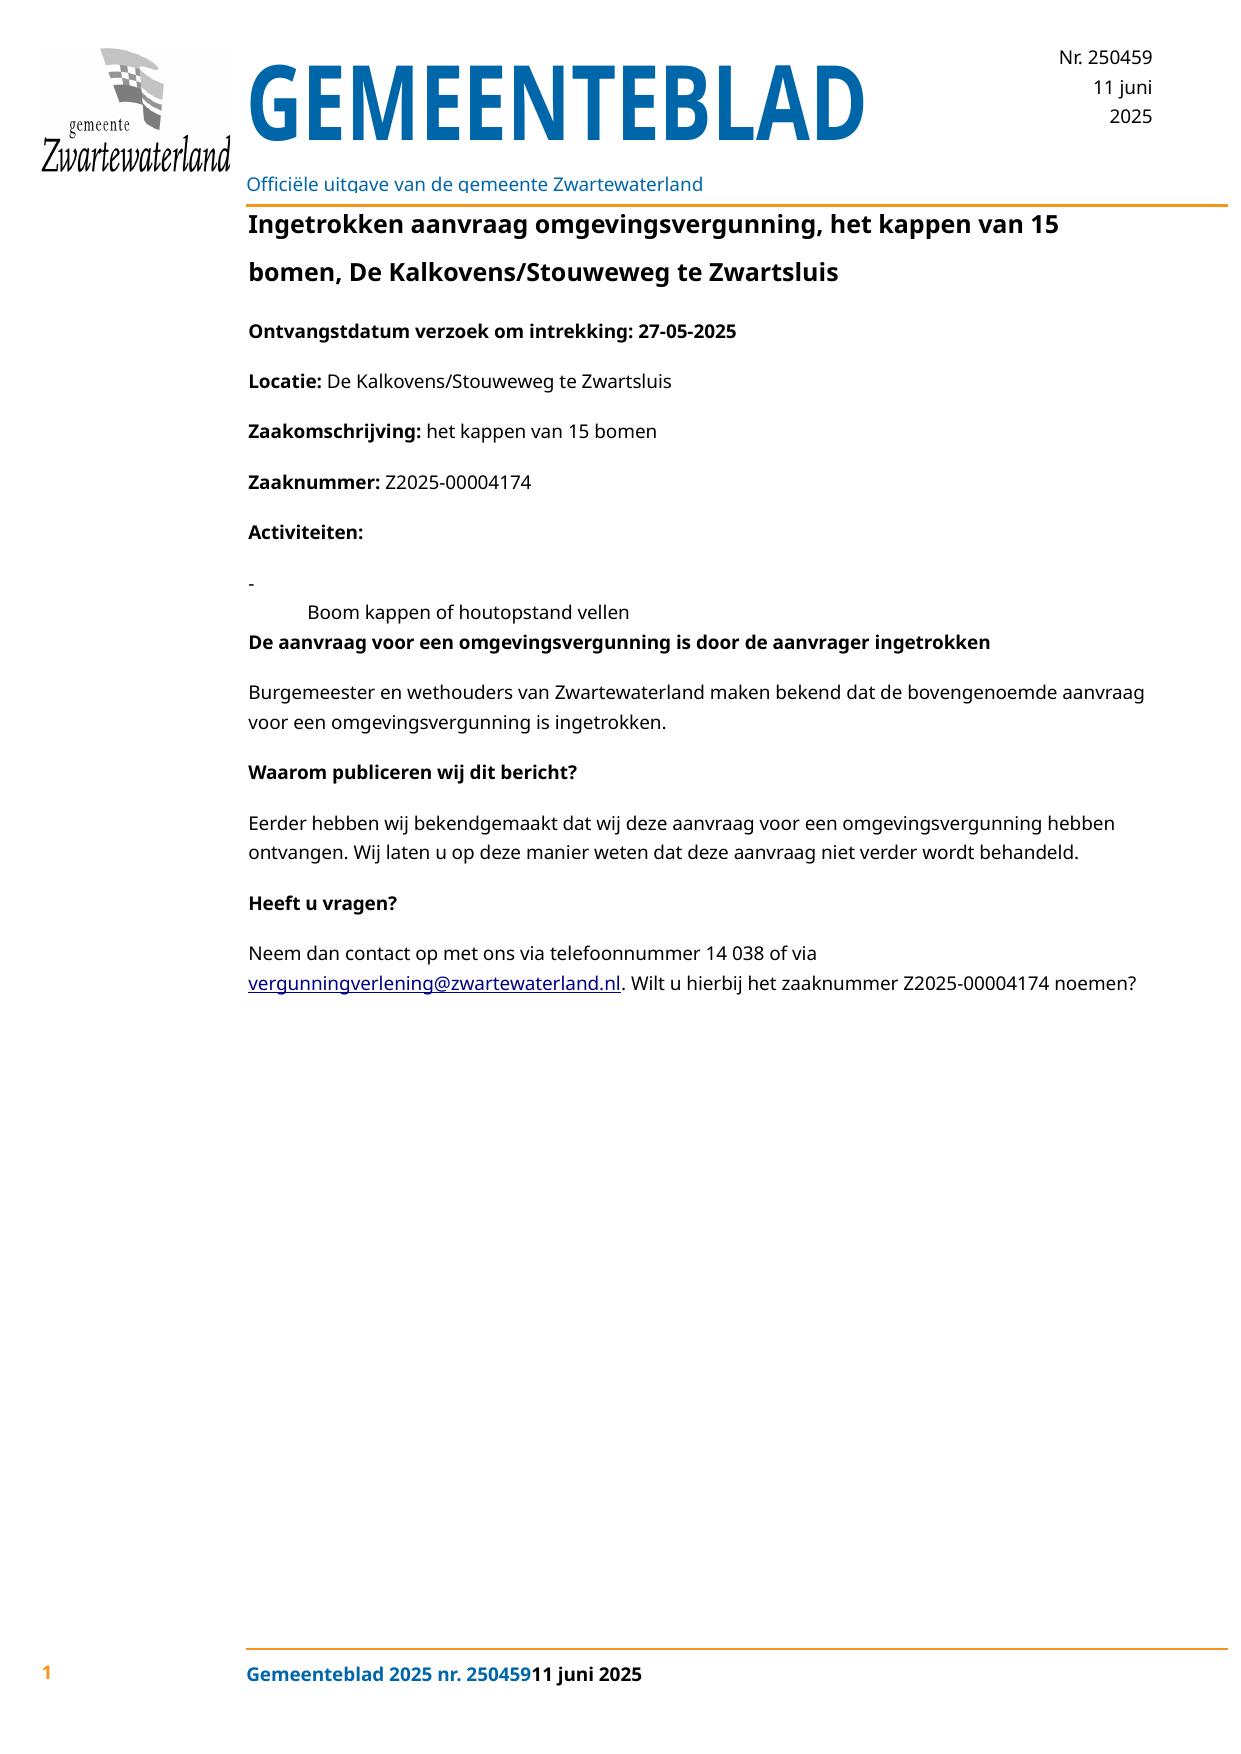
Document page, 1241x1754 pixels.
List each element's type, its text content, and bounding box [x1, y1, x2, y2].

text Waarom publiceren wij dit bericht? [248, 759, 1152, 785]
text Ingetrokken aanvraag omgevingsvergunning, het kappen van 15 bomen, De Kalkovens/Stouweweg te Zwartsluis [248, 207, 1152, 288]
text Eerder hebben wij bekendgemaakt dat wij deze aanvraag voor een omgevingsvergunning hebben ontvangen. Wij laten u op deze manier weten dat deze aanvraag niet verder wordt behandeld. [248, 810, 1152, 865]
list Boom kappen of houtopstand vellen [248, 599, 1152, 625]
text Locatie: De Kalkovens/Stouweweg te Zwartsluis [248, 368, 1152, 394]
text Zaaknummer: Z2025-00004174 [248, 469, 1152, 495]
text Ontvangstdatum verzoek om intrekking: 27-05-2025 [248, 318, 1152, 344]
text Burgemeester en wethouders van Zwartewaterland maken bekend dat de bovengenoemde aanvraag voor een omgevingsvergunning is ingetrokken. [248, 679, 1152, 735]
text Neem dan contact op met ons via telefoonnummer 14 038 of via vergunningverlening@zwartewaterland.nl. Wilt u hierbij het zaaknummer Z2025-00004174 noemen? [248, 940, 1152, 996]
picture [41, 47, 231, 172]
text Heeft u vragen? [248, 890, 1152, 916]
text De aanvraag voor een omgevingsvergunning is door de aanvrager ingetrokken [248, 629, 1152, 655]
text Activiteiten: [248, 519, 1152, 545]
text Zaakomschrijving: het kappen van 15 bomen [248, 419, 1152, 444]
